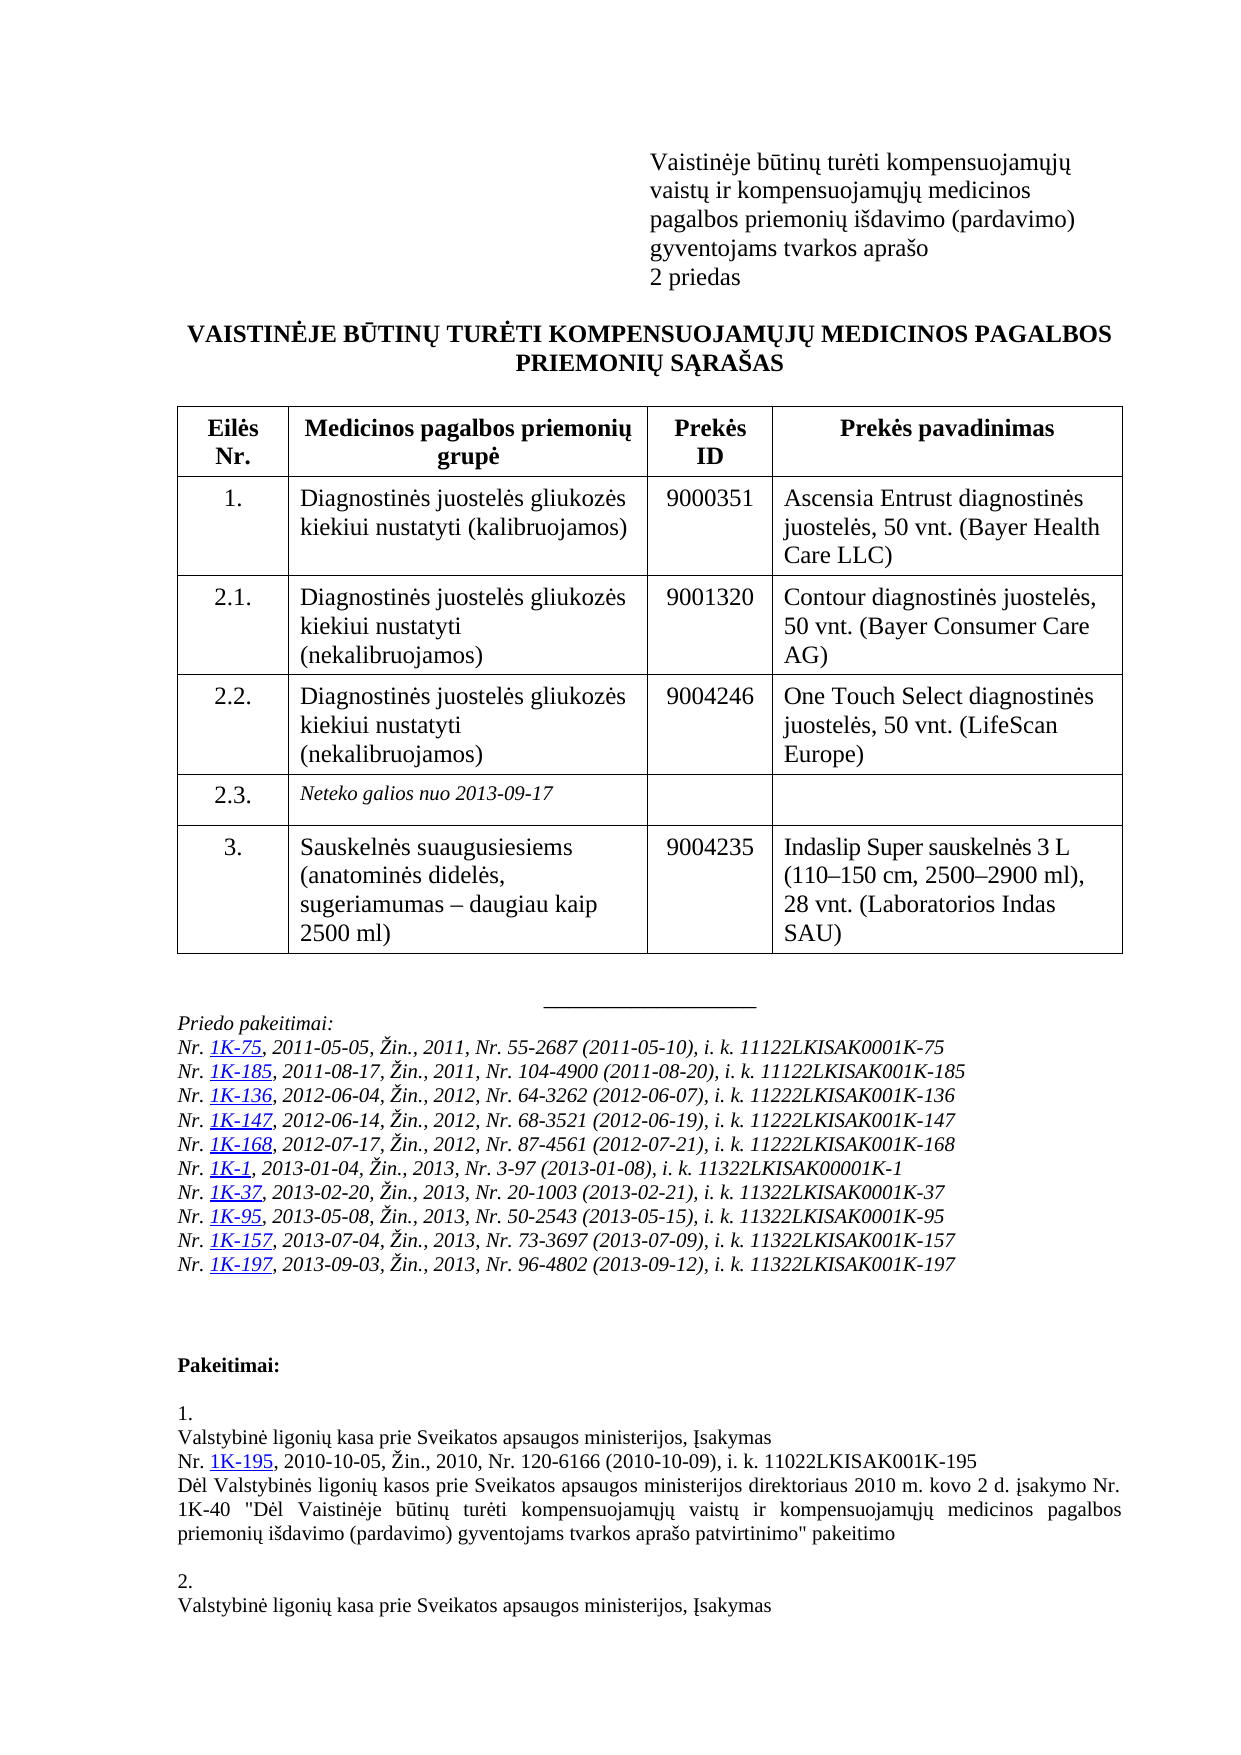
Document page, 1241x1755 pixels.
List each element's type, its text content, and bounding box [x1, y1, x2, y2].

text Nr. 1K-37, 2013-02-20, Žin., 2013, Nr. 20-1003 (2013-02-21), i. k. 11322LKISAK0001K-37 [177, 1180, 1122, 1204]
text Nr. 1K-1, 2013-01-04, Žin., 2013, Nr. 3-97 (2013-01-08), i. k. 11322LKISAK00001K-1 [177, 1156, 1122, 1180]
text VAISTINĖJE BŪTINŲ TURĖTI KOMPENSUOJAMŲJŲ MEDICINOS PAGALBOS PRIEMONIŲ SĄRAŠAS [177, 319, 1122, 377]
table_cell [773, 775, 1122, 825]
table_cell 2.3. [178, 775, 288, 825]
table_cell [648, 775, 772, 825]
table_cell Diagnostinės juostelės gliukozės kiekiui nustatyti (kalibruojamos) [289, 477, 647, 575]
table_cell 2.1. [178, 576, 288, 674]
table_header Prekės ID [648, 407, 772, 476]
text Priedo pakeitimai: [177, 1011, 1122, 1035]
text Nr. 1K-95, 2013-05-08, Žin., 2013, Nr. 50-2543 (2013-05-15), i. k. 11322LKISAK0001K-95 [177, 1204, 1122, 1228]
text _________________ [177, 982, 1122, 1011]
text Nr. 1K-75, 2011-05-05, Žin., 2011, Nr. 55-2687 (2011-05-10), i. k. 11122LKISAK0001K-75 [177, 1035, 1122, 1059]
table_cell Diagnostinės juostelės gliukozės kiekiui nustatyti (nekalibruojamos) [289, 576, 647, 674]
text Pakeitimai: [177, 1353, 1122, 1377]
table_header Prekės pavadinimas [773, 407, 1122, 476]
table_cell Neteko galios nuo 2013-09-17 [289, 775, 647, 825]
text Nr. 1K-147, 2012-06-14, Žin., 2012, Nr. 68-3521 (2012-06-19), i. k. 11222LKISAK001K-147 [177, 1107, 1122, 1132]
table_header Eilės Nr. [178, 407, 288, 476]
text 1. [177, 1401, 1122, 1425]
text Nr. 1K-136, 2012-06-04, Žin., 2012, Nr. 64-3262 (2012-06-07), i. k. 11222LKISAK001K-136 [177, 1083, 1122, 1107]
table_cell 9004246 [648, 675, 772, 773]
text Valstybinė ligonių kasa prie Sveikatos apsaugos ministerijos, Įsakymas [177, 1425, 1122, 1449]
text Nr. 1K-197, 2013-09-03, Žin., 2013, Nr. 96-4802 (2013-09-12), i. k. 11322LKISAK001K-197 [177, 1252, 1122, 1276]
text Nr. 1K-168, 2012-07-17, Žin., 2012, Nr. 87-4561 (2012-07-21), i. k. 11222LKISAK001K-168 [177, 1132, 1122, 1156]
text Vaistinėje būtinų turėti kompensuojamųjų vaistų ir kompensuojamųjų medicinos pagalbos priemonių išdavimo (pardavimo) gyventojams tvarkos aprašo [649, 147, 1122, 262]
table_cell 9001320 [648, 576, 772, 674]
text Nr. 1K-157, 2013-07-04, Žin., 2013, Nr. 73-3697 (2013-07-09), i. k. 11322LKISAK001K-157 [177, 1228, 1122, 1252]
text Nr. 1K-195, 2010-10-05, Žin., 2010, Nr. 120-6166 (2010-10-09), i. k. 11022LKISAK001K-195 [177, 1449, 1122, 1473]
text Dėl Valstybinės ligonių kasos prie Sveikatos apsaugos ministerijos direktoriaus 2010 m. kovo 2 d. įsakymo Nr. 1K-40 "Dėl Vaistinėje būtinų turėti kompensuojamųjų vaistų ir kompensuojamųjų medicinos pagalbos priemonių išdavimo (pardavimo) gyventojams tvarkos aprašo patvirtinimo" pakeitimo [177, 1473, 1122, 1545]
table_cell Contour diagnostinės juostelės, 50 vnt. (Bayer Consumer Care AG) [773, 576, 1122, 674]
text 2 priedas [649, 262, 1122, 291]
table_cell 1. [178, 477, 288, 575]
table_cell 3. [178, 826, 288, 953]
table_header Medicinos pagalbos priemonių grupė [289, 407, 647, 476]
table_cell Sauskelnės suaugusiesiems (anatominės didelės, sugeriamumas – daugiau kaip 2500 ml) [289, 826, 647, 953]
table_cell 9004235 [648, 826, 772, 953]
table_cell 2.2. [178, 675, 288, 773]
text Valstybinė ligonių kasa prie Sveikatos apsaugos ministerijos, Įsakymas [177, 1593, 1122, 1617]
table_cell Diagnostinės juostelės gliukozės kiekiui nustatyti (nekalibruojamos) [289, 675, 647, 773]
table_cell One Touch Select diagnostinės juostelės, 50 vnt. (LifeScan Europe) [773, 675, 1122, 773]
table_cell Ascensia Entrust diagnostinės juostelės, 50 vnt. (Bayer Health Care LLC) [773, 477, 1122, 575]
table_cell 9000351 [648, 477, 772, 575]
text Nr. 1K-185, 2011-08-17, Žin., 2011, Nr. 104-4900 (2011-08-20), i. k. 11122LKISAK001K-185 [177, 1059, 1122, 1083]
table_cell Indaslip Super sauskelnės 3 L (110–150 cm, 2500–2900 ml), 28 vnt. (Laboratorios Indas SAU) [773, 826, 1122, 953]
text 2. [177, 1569, 1122, 1593]
